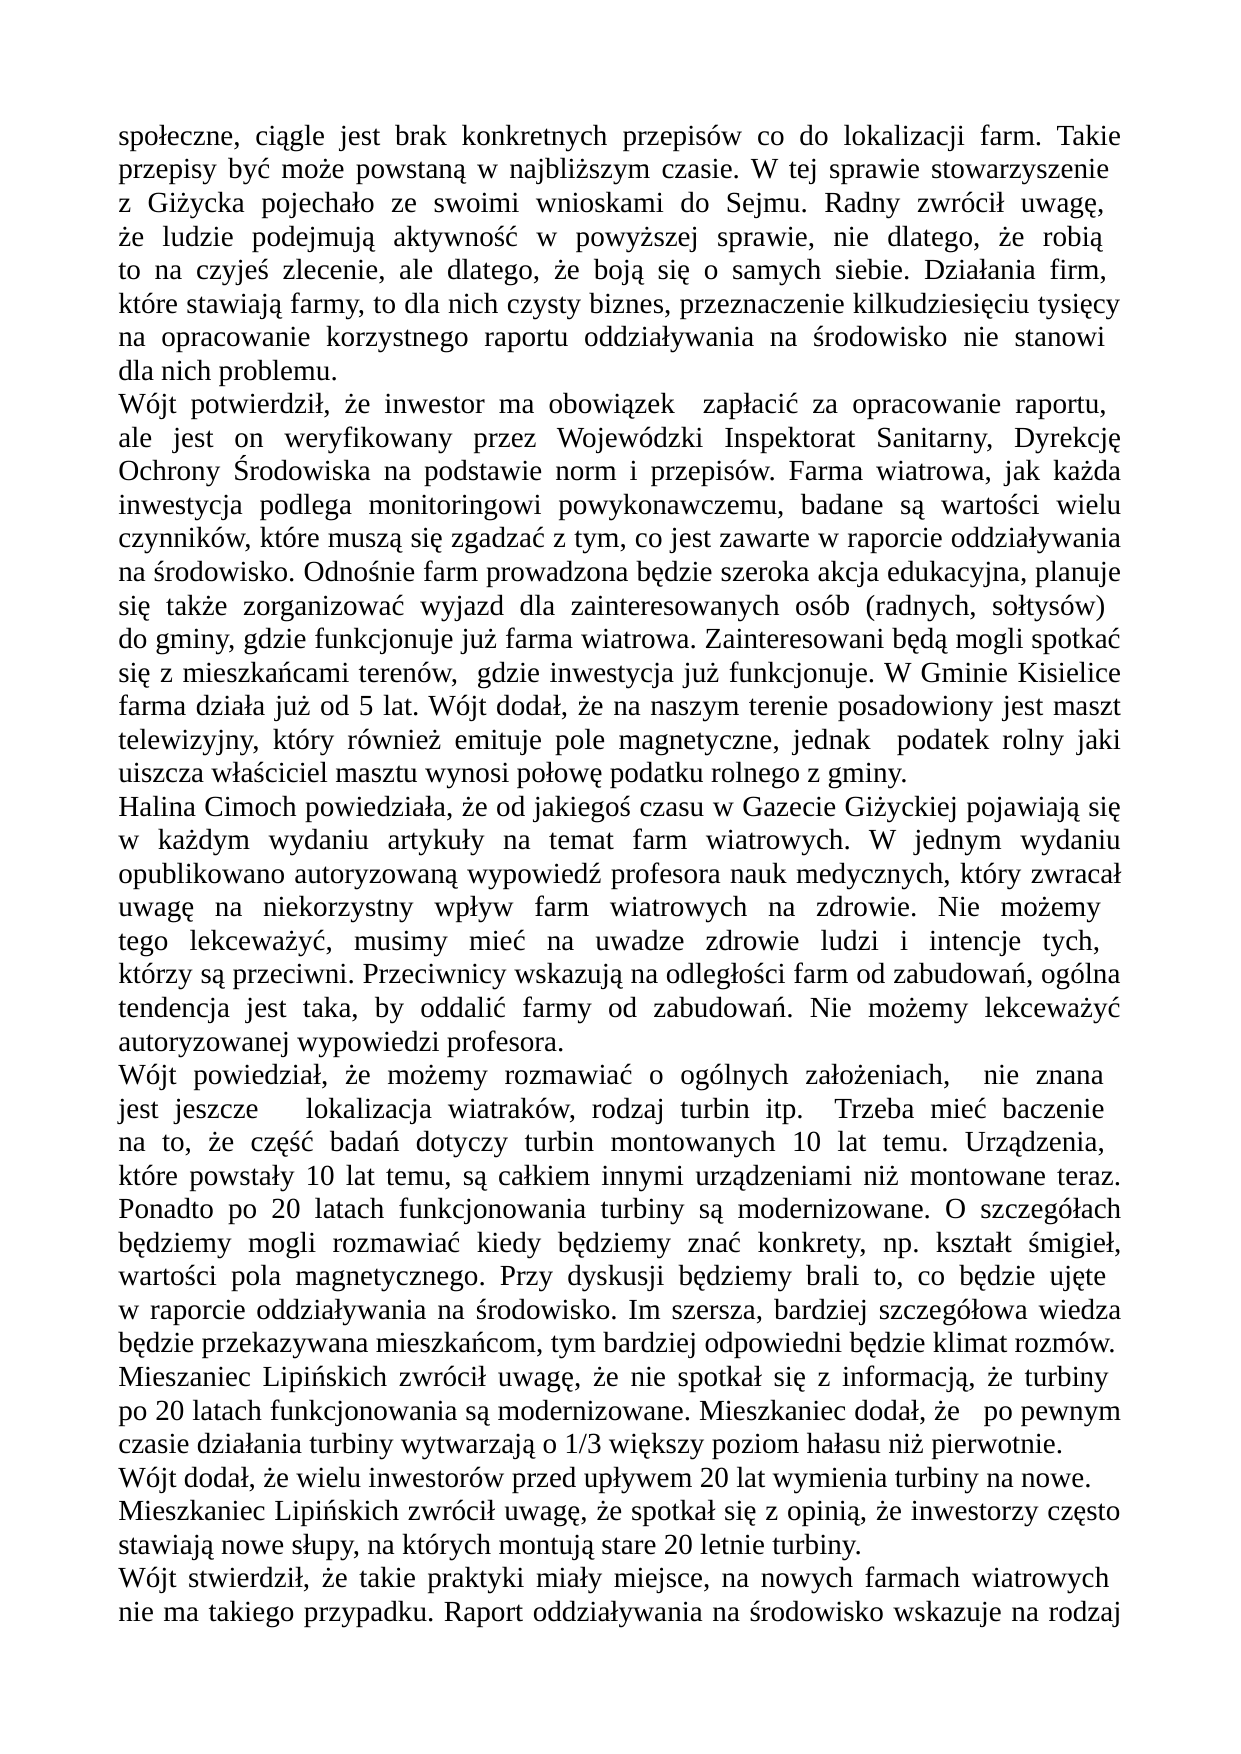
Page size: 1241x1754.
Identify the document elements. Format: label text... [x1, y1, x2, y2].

text Wójt stwierdził, że takie praktyki miały miejsce, na nowych farmach wiatrowych nie ma takiego przypadku. Raport oddziaływania na środowisko wskazuje na rodzaj [118, 1560, 1122, 1627]
text Wójt powiedział, że możemy rozmawiać o ogólnych założeniach, nie znana jest jeszcze lokalizacja wiatraków, rodzaj turbin itp. Trzeba mieć baczenie na to, że część badań dotyczy turbin montowanych 10 lat temu. Urządzenia, które powstały 10 lat temu, są całkiem innymi urządzeniami niż montowane teraz. Ponadto po 20 latach funkcjonowania turbiny są modernizowane. O szczegółach będziemy mogli rozmawiać kiedy będziemy znać konkrety, np. kształt śmigieł, wartości pola magnetycznego. Przy dyskusji będziemy brali to, co będzie ujęte w raporcie oddziaływania na środowisko. Im szersza, bardziej szczegółowa wiedza będzie przekazywana mieszkańcom, tym bardziej odpowiedni będzie klimat rozmów. [118, 1057, 1122, 1359]
text Wójt dodał, że wielu inwestorów przed upływem 20 lat wymienia turbiny na nowe. [118, 1460, 1122, 1493]
text Mieszkaniec Lipińskich zwrócił uwagę, że spotkał się z opinią, że inwestorzy często stawiają nowe słupy, na których montują stare 20 letnie turbiny. [118, 1493, 1122, 1560]
text Wójt potwierdził, że inwestor ma obowiązek zapłacić za opracowanie raportu, ale jest on weryfikowany przez Wojewódzki Inspektorat Sanitarny, Dyrekcję Ochrony Środowiska na podstawie norm i przepisów. Farma wiatrowa, jak każda inwestycja podlega monitoringowi powykonawczemu, badane są wartości wielu czynników, które muszą się zgadzać z tym, co jest zawarte w raporcie oddziaływania na środowisko. Odnośnie farm prowadzona będzie szeroka akcja edukacyjna, planuje się także zorganizować wyjazd dla zainteresowanych osób (radnych, sołtysów) do gminy, gdzie funkcjonuje już farma wiatrowa. Zainteresowani będą mogli spotkać się z mieszkańcami terenów, gdzie inwestycja już funkcjonuje. W Gminie Kisielice farma działa już od 5 lat. Wójt dodał, że na naszym terenie posadowiony jest maszt telewizyjny, który również emituje pole magnetyczne, jednak podatek rolny jaki uiszcza właściciel masztu wynosi połowę podatku rolnego z gminy. [118, 386, 1122, 789]
text Mieszaniec Lipińskich zwrócił uwagę, że nie spotkał się z informacją, że turbiny po 20 latach funkcjonowania są modernizowane. Mieszkaniec dodał, że po pewnym czasie działania turbiny wytwarzają o 1/3 większy poziom hałasu niż pierwotnie. [118, 1359, 1122, 1460]
text Halina Cimoch powiedziała, że od jakiegoś czasu w Gazecie Giżyckiej pojawiają się w każdym wydaniu artykuły na temat farm wiatrowych. W jednym wydaniu opublikowano autoryzowaną wypowiedź profesora nauk medycznych, który zwracał uwagę na niekorzystny wpływ farm wiatrowych na zdrowie. Nie możemy tego lekceważyć, musimy mieć na uwadze zdrowie ludzi i intencje tych, którzy są przeciwni. Przeciwnicy wskazują na odległości farm od zabudowań, ogólna tendencja jest taka, by oddalić farmy od zabudowań. Nie możemy lekceważyć autoryzowanej wypowiedzi profesora. [118, 789, 1122, 1057]
text społeczne, ciągle jest brak konkretnych przepisów co do lokalizacji farm. Takie przepisy być może powstaną w najbliższym czasie. W tej sprawie stowarzyszenie z Giżycka pojechało ze swoimi wnioskami do Sejmu. Radny zwrócił uwagę, że ludzie podejmują aktywność w powyższej sprawie, nie dlatego, że robią to na czyjeś zlecenie, ale dlatego, że boją się o samych siebie. Działania firm, które stawiają farmy, to dla nich czysty biznes, przeznaczenie kilkudziesięciu tysięcy na opracowanie korzystnego raportu oddziaływania na środowisko nie stanowi dla nich problemu. [118, 118, 1122, 386]
